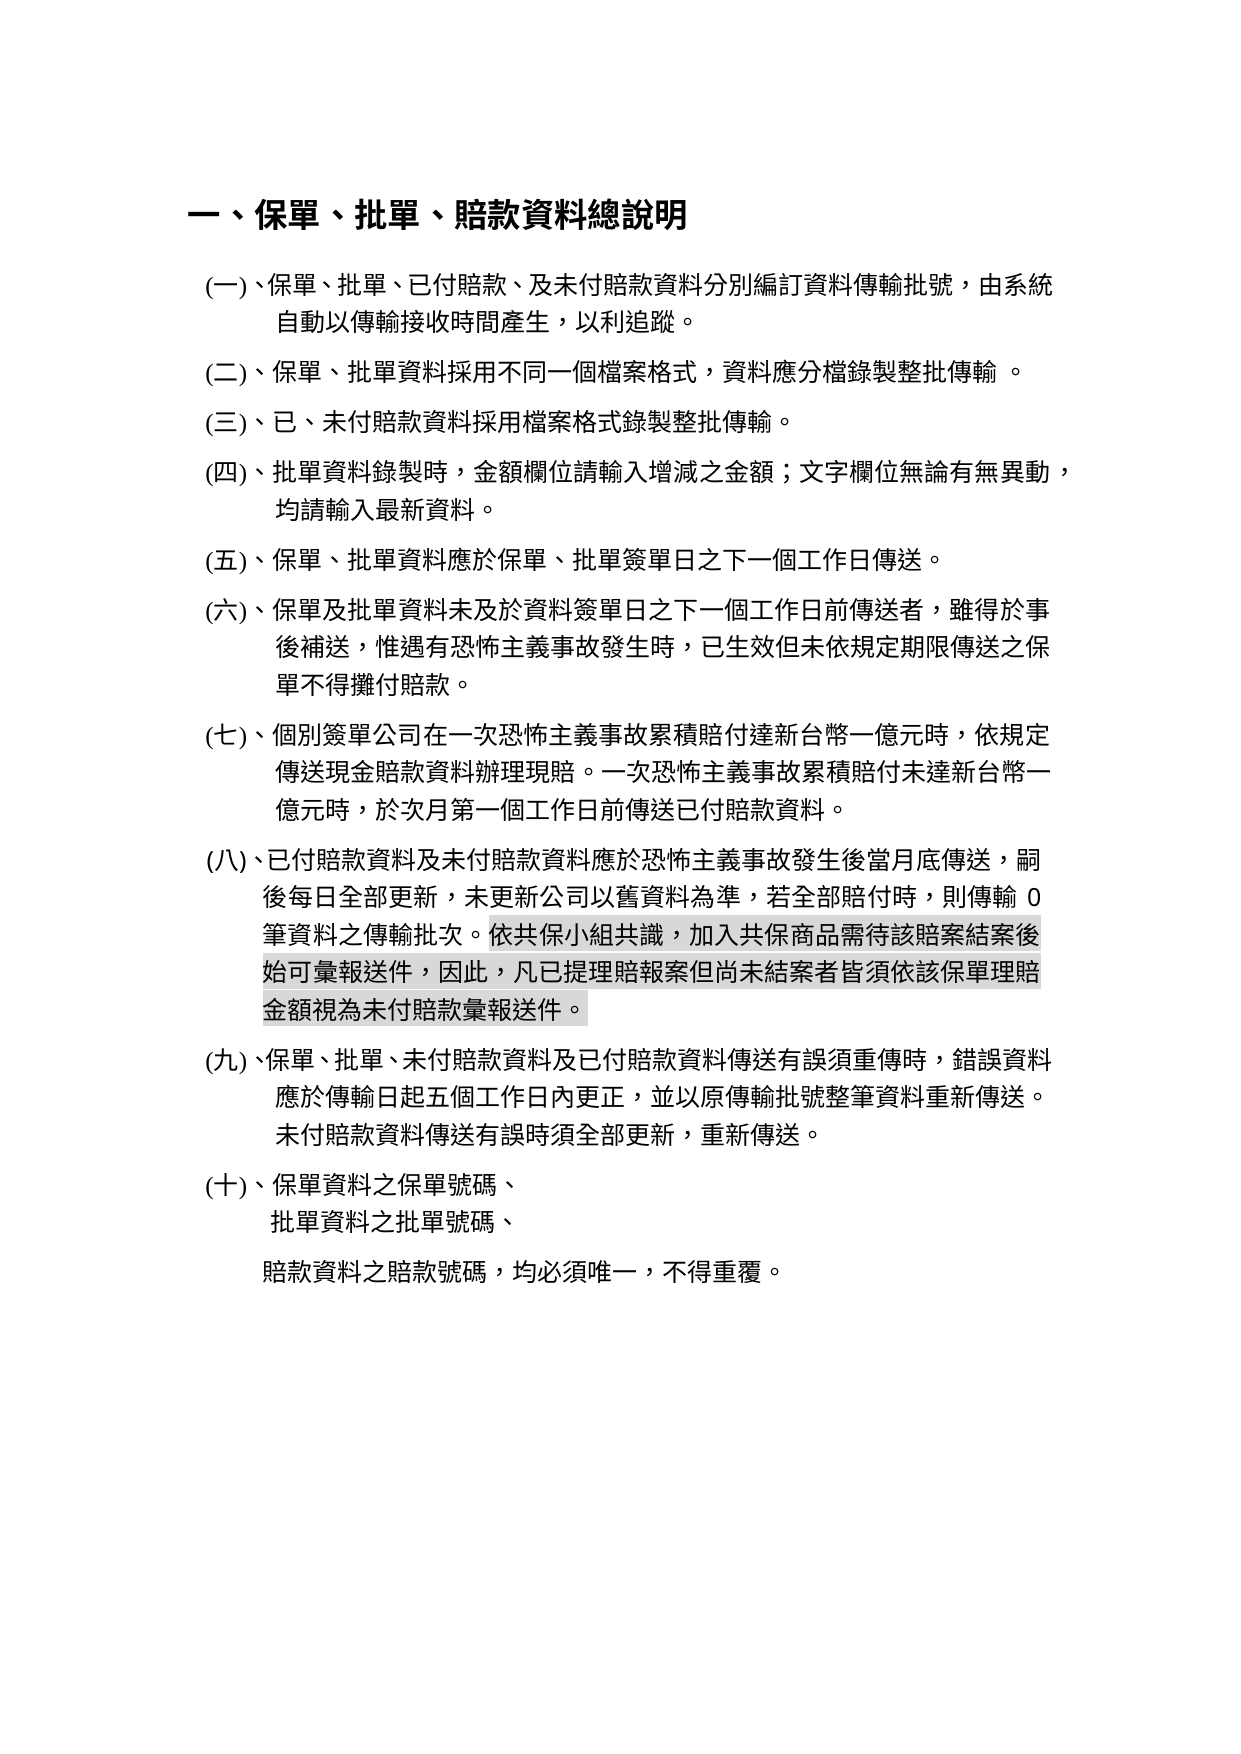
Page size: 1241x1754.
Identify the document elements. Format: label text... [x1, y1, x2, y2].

text (十)、保單資料之保單號碼、 批單資料之批單號碼、 [205, 1164, 1053, 1239]
text (八)、已付賠款資料及未付賠款資料應於恐怖主義事故發生後當月底傳送，嗣後每日全部更新，未更新公司以舊資料為準，若全部賠付時，則傳輸0筆資料之傳輸批次。依共保小組共識，加入共保商品需待該賠案結案後始可彙報送件，因此，凡已提理賠報案但尚未結案者皆須依該保單理賠金額視為未付賠款彙報送件。 [206, 839, 1041, 1027]
text (四)、批單資料錄製時，金額欄位請輸入增減之金額；文字欄位無論有無異動，均請輸入最新資料。 [205, 452, 1053, 527]
text (九)、保單、批單、未付賠款資料及已付賠款資料傳送有誤須重傳時，錯誤資料應於傳輸日起五個工作日內更正，並以原傳輸批號整筆資料重新傳送。未付賠款資料傳送有誤時須全部更新，重新傳送。 [205, 1039, 1053, 1152]
text (七)、個別簽單公司在一次恐怖主義事故累積賠付達新台幣一億元時，依規定傳送現金賠款資料辦理現賠。一次恐怖主義事故累積賠付未達新台幣一億元時，於次月第一個工作日前傳送已付賠款資料。 [205, 714, 1053, 827]
text (一)、保單、批單、已付賠款、及未付賠款資料分別編訂資料傳輸批號，由系統自動以傳輸接收時間產生，以利追蹤。 [205, 264, 1053, 339]
text 賠款資料之賠款號碼，均必須唯一，不得重覆。 [262, 1252, 1053, 1289]
list 保單、批單、賠款資料總說明 [187, 177, 1053, 252]
text (五)、保單、批單資料應於保單、批單簽單日之下一個工作日傳送。 [205, 539, 1053, 577]
text (三)、已、未付賠款資料採用檔案格式錄製整批傳輸。 [205, 402, 1053, 439]
text (二)、保單、批單資料採用不同一個檔案格式，資料應分檔錄製整批傳輸 。 [205, 352, 1053, 389]
text (六)、保單及批單資料未及於資料簽單日之下一個工作日前傳送者，雖得於事後補送，惟遇有恐怖主義事故發生時，已生效但未依規定期限傳送之保單不得攤付賠款。 [205, 589, 1053, 702]
